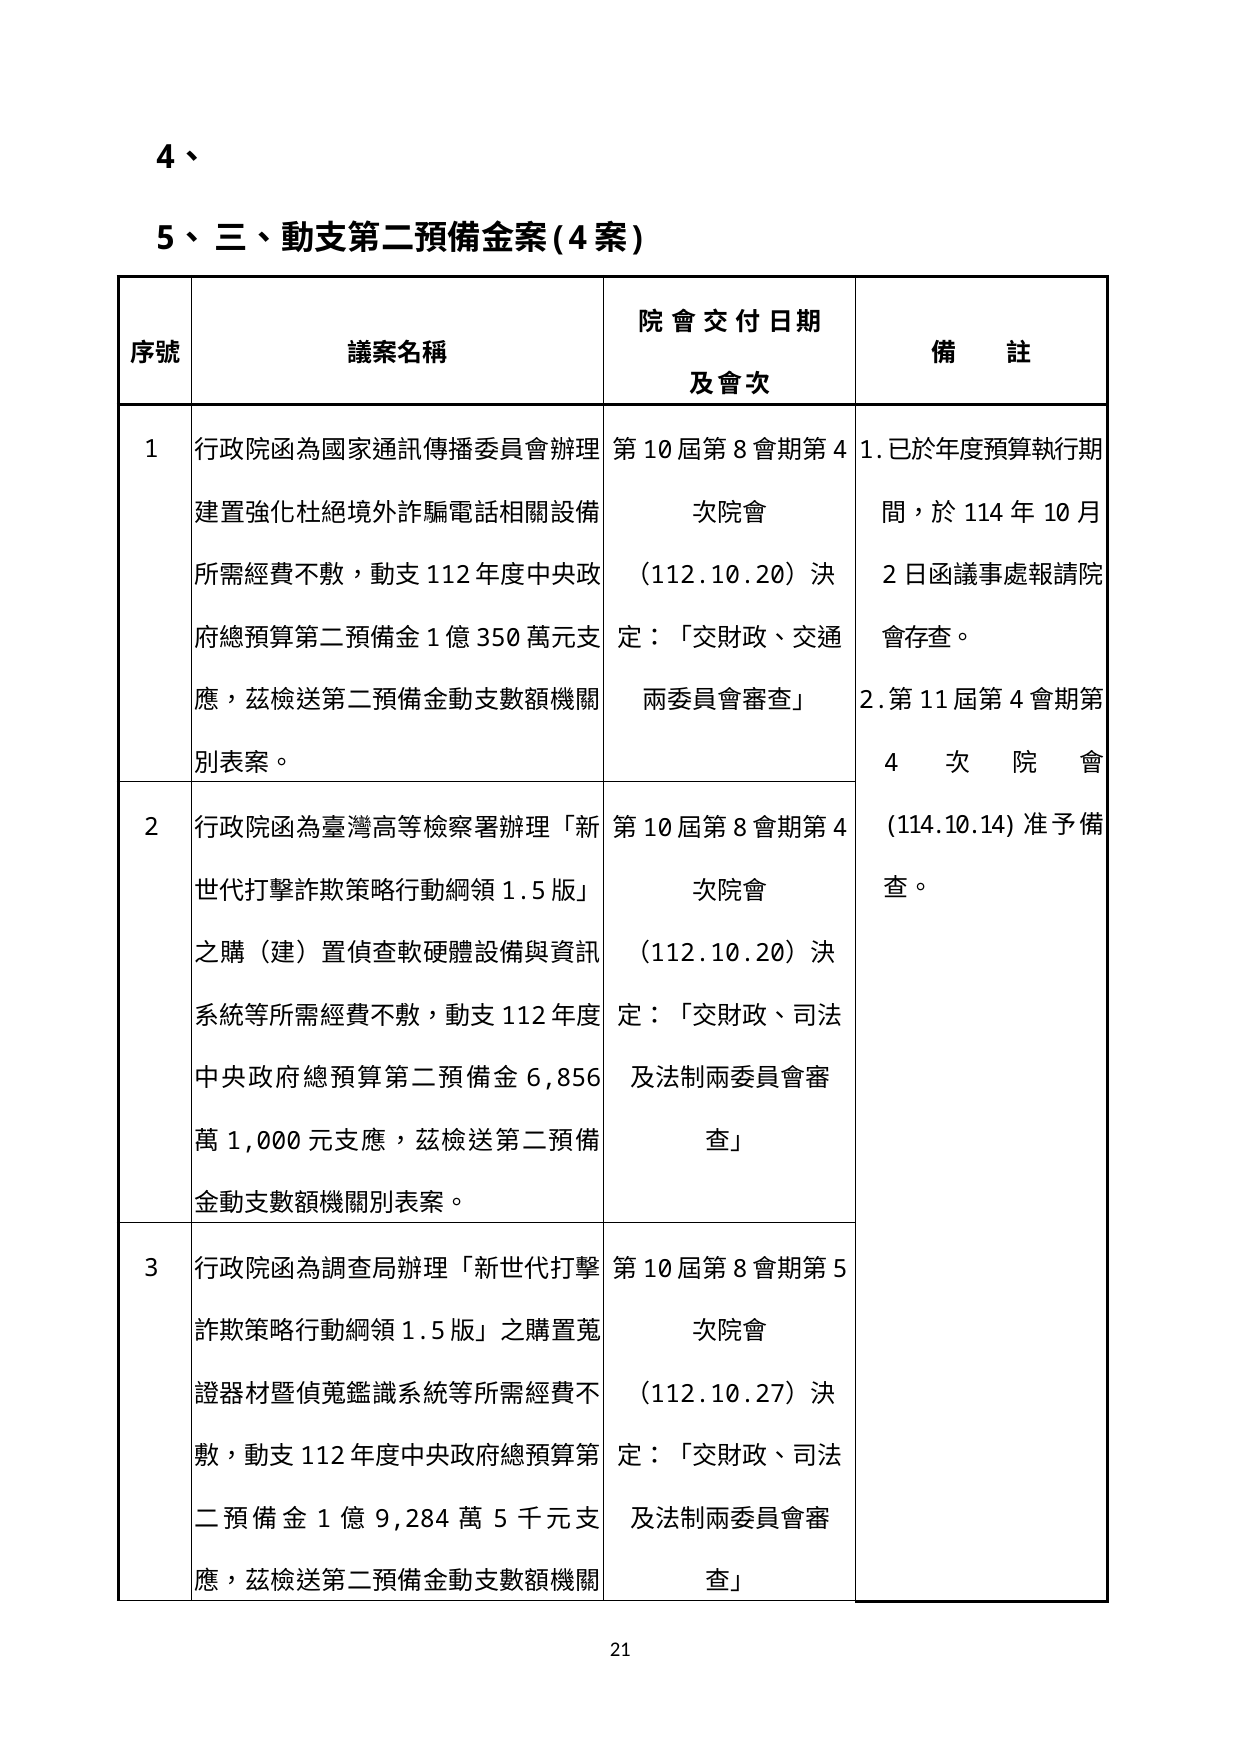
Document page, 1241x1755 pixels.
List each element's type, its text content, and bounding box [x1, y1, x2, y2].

table_cell [120, 406, 191, 781]
table_header 備 註 [856, 278, 1106, 403]
table_header 議案名稱 [192, 278, 603, 403]
table_cell 第10屆第8會期第5次院會（112.10.27）決定：「交財政、司法及法制兩委員會審查」 [604, 1223, 855, 1600]
table_cell 1.已於年度預算執行期間，於114年10月2日函議事處報請院會存查。 2.第11屆第4會期第4次院會(114.10.14)准予備查。 [856, 406, 1106, 1600]
table_header 院會交付日期 及會次 [604, 278, 855, 403]
table_cell [120, 1223, 191, 1600]
subtitle 三、動支第二預備金案(4案) [155, 193, 1122, 256]
table_cell 第10屆第8會期第4次院會（112.10.20）決定：「交財政、交通兩委員會審查」 [604, 406, 855, 781]
table_cell 第10屆第8會期第4次院會（112.10.20）決定：「交財政、司法及法制兩委員會審查」 [604, 782, 855, 1222]
table_cell 行政院函為國家通訊傳播委員會辦理建置強化杜絕境外詐騙電話相關設備所需經費不敷，動支112年度中央政府總預算第二預備金1億350萬元支應，茲檢送第二預備金動支數額機關別表案。 [192, 406, 603, 781]
table_header 序號 [120, 278, 191, 403]
table_cell 行政院函為臺灣高等檢察署辦理「新世代打擊詐欺策略行動綱領1.5版」之購（建）置偵查軟硬體設備與資訊系統等所需經費不敷，動支112年度中央政府總預算第二預備金6,856萬1,000元支應，茲檢送第二預備金動支數額機關別表案。 [192, 782, 603, 1222]
table_cell 行政院函為調查局辦理「新世代打擊詐欺策略行動綱領1.5版」之購置蒐證器材暨偵蒐鑑識系統等所需經費不敷，動支112年度中央政府總預算第二預備金1億9,284萬5千元支應，茲檢送第二預備金動支數額機關 [192, 1223, 603, 1600]
table_cell [120, 782, 191, 1222]
